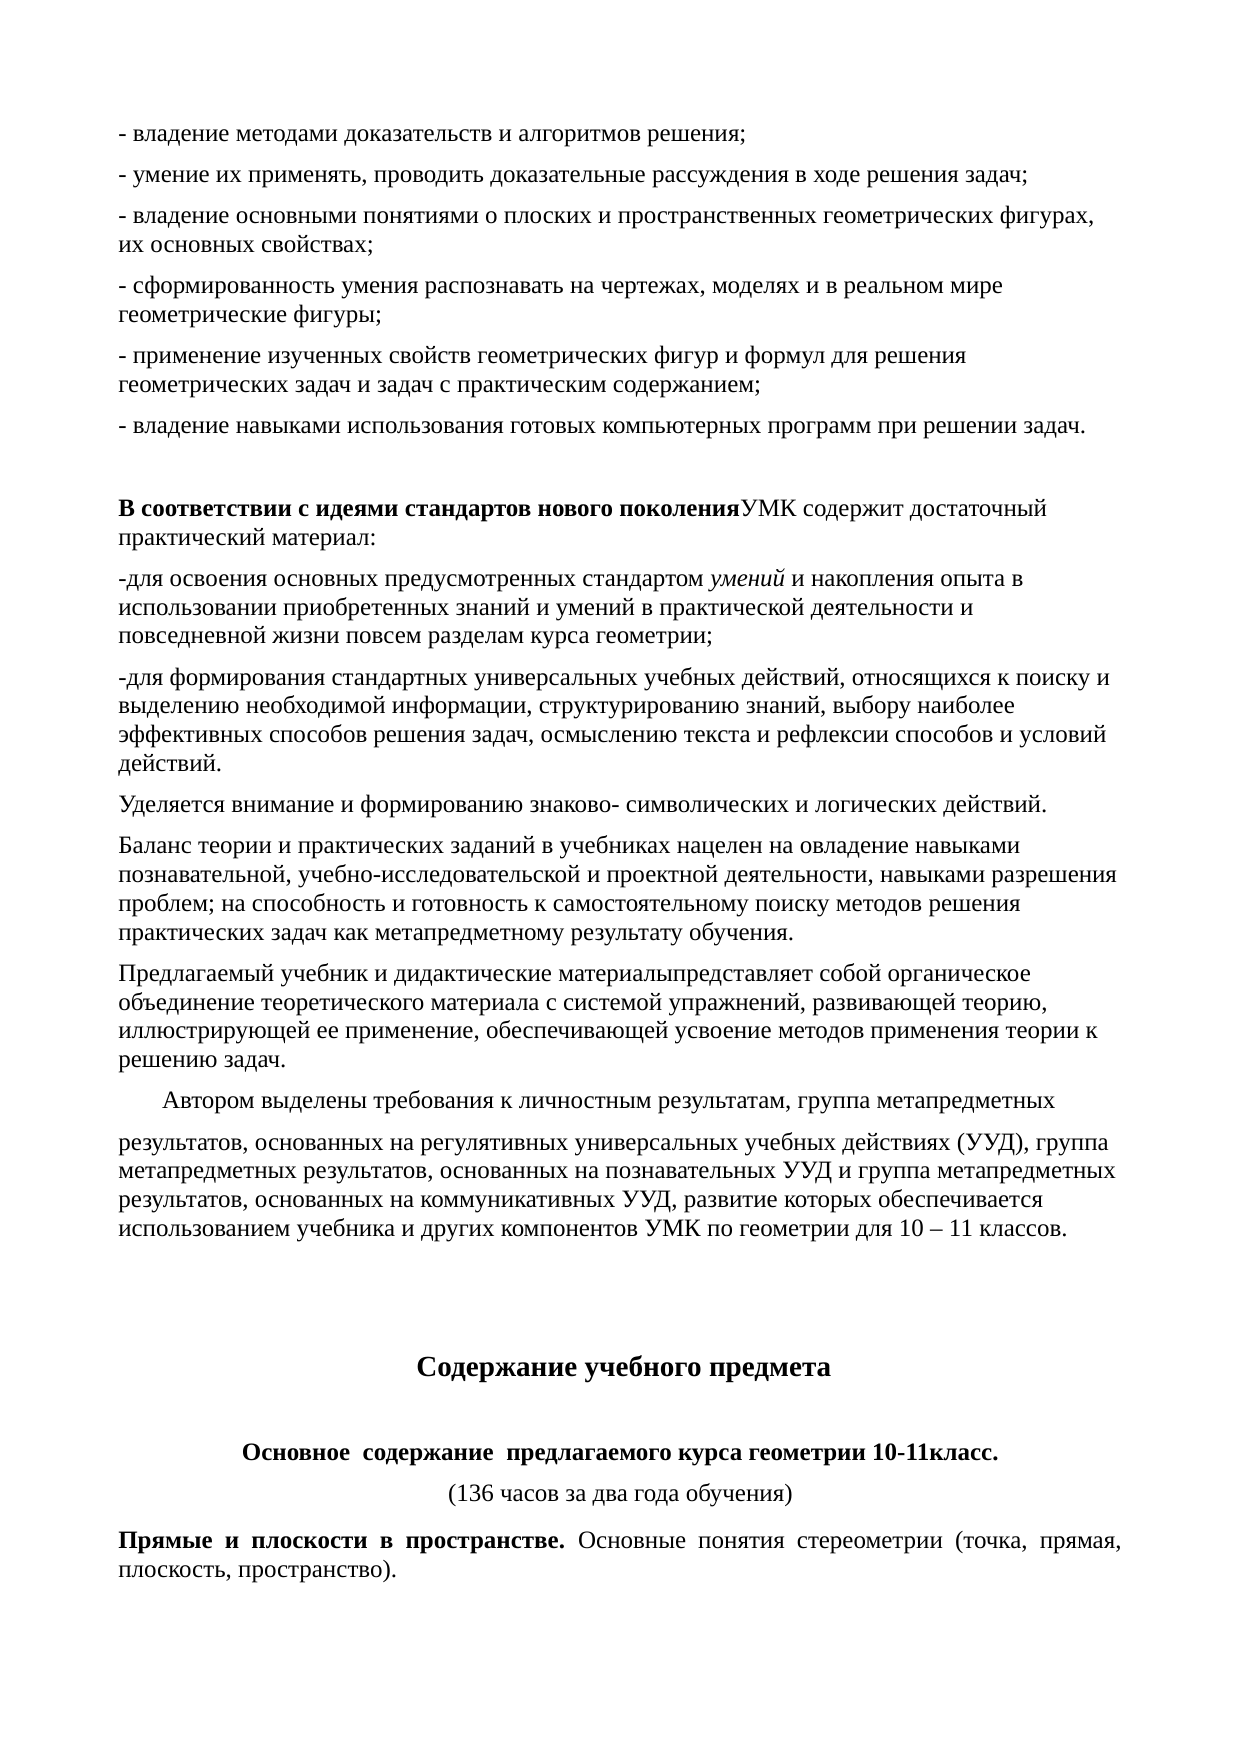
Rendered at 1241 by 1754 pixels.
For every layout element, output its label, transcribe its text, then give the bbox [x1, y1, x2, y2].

text результатов, основанных на регулятивных универсальных учебных действиях (УУД), группа метапредметных результатов, основанных на познавательных УУД и группа метапредметных результатов, основанных на коммуникативных УУД, развитие которых обеспечивается использованием учебника и других компонентов УМК по геометрии для 10 – 11 классов. [118, 1127, 1122, 1242]
text Прямые и плоскости в пространстве. Основные понятия стереометрии (точка, прямая, плоскость, пространство). [118, 1525, 1122, 1583]
text Автором выделены требования к личностным результатам, группа метапредметных [118, 1086, 1122, 1114]
text (136 часов за два года обучения) [118, 1478, 1122, 1507]
text - сформированность умения распознавать на чертежах, моделях и в реальном мире геометрические фигуры; [118, 271, 1122, 328]
text В соответствии с идеями стандартов нового поколенияУМК содержит достаточный практический материал: [118, 493, 1122, 551]
text Предлагаемый учебник и дидактические материалыпредставляет собой органическое объединение теоретического материала с системой упражнений, развивающей теорию, иллюстрирующей ее применение, обеспечивающей усвоение методов применения теории к решению задач. [118, 958, 1122, 1073]
text Уделяется внимание и формированию знаково- символических и логических действий. [118, 789, 1122, 818]
text - владение методами доказательств и алгоритмов решения; [118, 118, 1122, 147]
text - владение навыками использования готовых компьютерных программ при решении задач. [118, 411, 1122, 439]
text -для освоения основных предусмотренных стандартом умений и накопления опыта в использовании приобретенных знаний и умений в практической деятельности и повседневной жизни повсем разделам курса геометрии; [118, 563, 1122, 649]
text Основное содержание предлагаемого курса геометрии 10-11класс. [118, 1437, 1122, 1465]
text Баланс теории и практических заданий в учебниках нацелен на овладение навыками познавательной, учебно-исследовательской и проектной деятельности, навыками разрешения проблем; на способность и готовность к самостоятельному поиску методов решения практических задач как метапредметному результату обучения. [118, 831, 1122, 946]
text -для формирования стандартных универсальных учебных действий, относящихся к поиску и выделению необходимой информации, структурированию знаний, выбору наиболее эффективных способов решения задач, осмыслению текста и рефлексии способов и условий действий. [118, 662, 1122, 777]
text - применение изученных свойств геометрических фигур и формул для решения геометрических задач и задач с практическим содержанием; [118, 341, 1122, 398]
text - умение их применять, проводить доказательные рассуждения в ходе решения задач; [118, 159, 1122, 188]
text Содержание учебного предмета [118, 1349, 1122, 1383]
text - владение основными понятиями о плоских и пространственных геометрических фигурах, их основных свойствах; [118, 201, 1122, 258]
